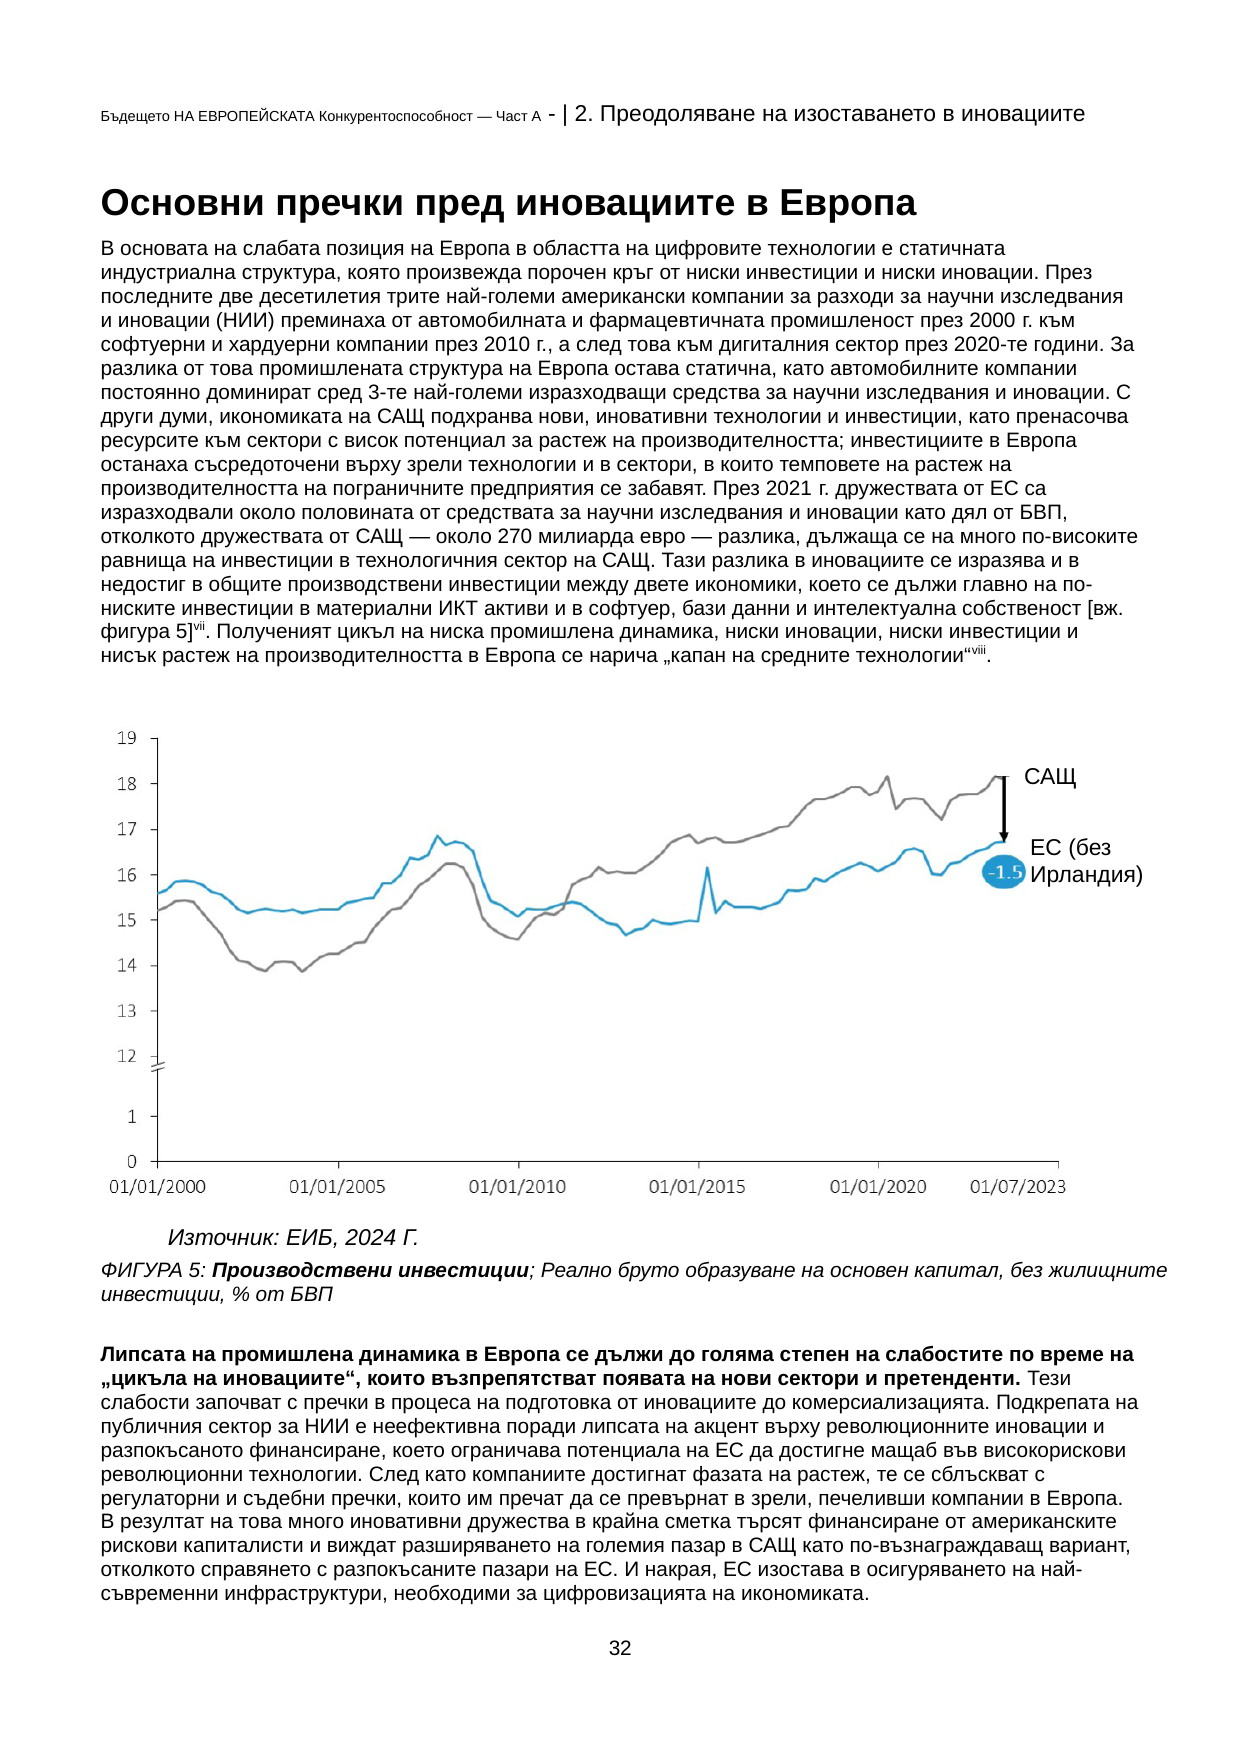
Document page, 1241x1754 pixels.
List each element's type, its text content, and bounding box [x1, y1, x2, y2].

picture [1071, 840, 1075, 859]
text ФИГУРА 5: Производствени инвестиции; Реално бруто образуване на основен капитал, без жилищните инвестиции, % от БВП [101, 739, 1193, 1306]
picture [100, 726, 1075, 1196]
text В основата на слабата позиция на Европа в областта на цифровите технологии е статичната индустриална структура, която произвежда порочен кръг от ниски инвестиции и ниски иновации. През последните две десетилетия трите най-големи американски компании за разходи за научни изследвания и иновации (НИИ) преминаха от автомобилната и фармацевтичната промишленост през 2000 г. към софтуерни и хардуерни компании през 2010 г., а след това към дигиталния сектор през 2020-те години. За разлика от това промишлената структура на Европа остава статична, като автомобилните компании постоянно доминират сред 3-те най-големи изразходващи средства за научни изследвания и иновации. С други думи, икономиката на САЩ подхранва нови, иновативни технологии и инвестиции, като пренасочва ресурсите към сектори с висок потенциал за растеж на производителността; инвестициите в Европа останаха съсредоточени върху зрели технологии и в сектори, в които темповете на растеж на производителността на пограничните предприятия се забавят. През 2021 г. дружествата от ЕС са изразходвали около половината от средствата за научни изследвания и иновации като дял от БВП, отколкото дружествата от САЩ — около 270 милиарда евро — разлика, дължаща се на много по-високите равнища на инвестиции в технологичния сектор на САЩ. Тази разлика в иновациите се изразява и в недостиг в общите производствени инвестиции между двете икономики, което се дължи главно на по-ниските инвестиции в материални ИКТ активи и в софтуер, бази данни и интелектуална собственост [вж. фигура 5]. Полученият цикъл на ниска промишлена динамика, ниски иновации, ниски инвестиции и нисък растеж на производителността в Европа се нарича „капан на средните технологии“. [100, 236, 1140, 667]
subtitle Основни пречки пред иновациите в Европа [100, 180, 1140, 223]
text Липсата на промишлена динамика в Европа се дължи до голяма степен на слабостите по време на „цикъла на иновациите“, които възпрепятстват появата на нови сектори и претенденти. Тези слабости започват с пречки в процеса на подготовка от иновациите до комерсиализацията. Подкрепата на публичния сектор за НИИ е неефективна поради липсата на акцент върху революционните иновации и разпокъсаното финансиране, което ограничава потенциала на ЕС да достигне мащаб във високорискови революционни технологии. След като компаниите достигнат фазата на растеж, те се сблъскват с регулаторни и съдебни пречки, които им пречат да се превърнат в зрели, печеливши компании в Европа. В резултат на това много иновативни дружества в крайна сметка търсят финансиране от американските рискови капиталисти и виждат разширяването на големия пазар в САЩ като по-възнаграждаващ вариант, отколкото справянето с разпокъсаните пазари на ЕС. И накрая, ЕС изостава в осигуряването на най-съвременни инфраструктури, необходими за цифровизацията на икономиката. [100, 1342, 1140, 1605]
